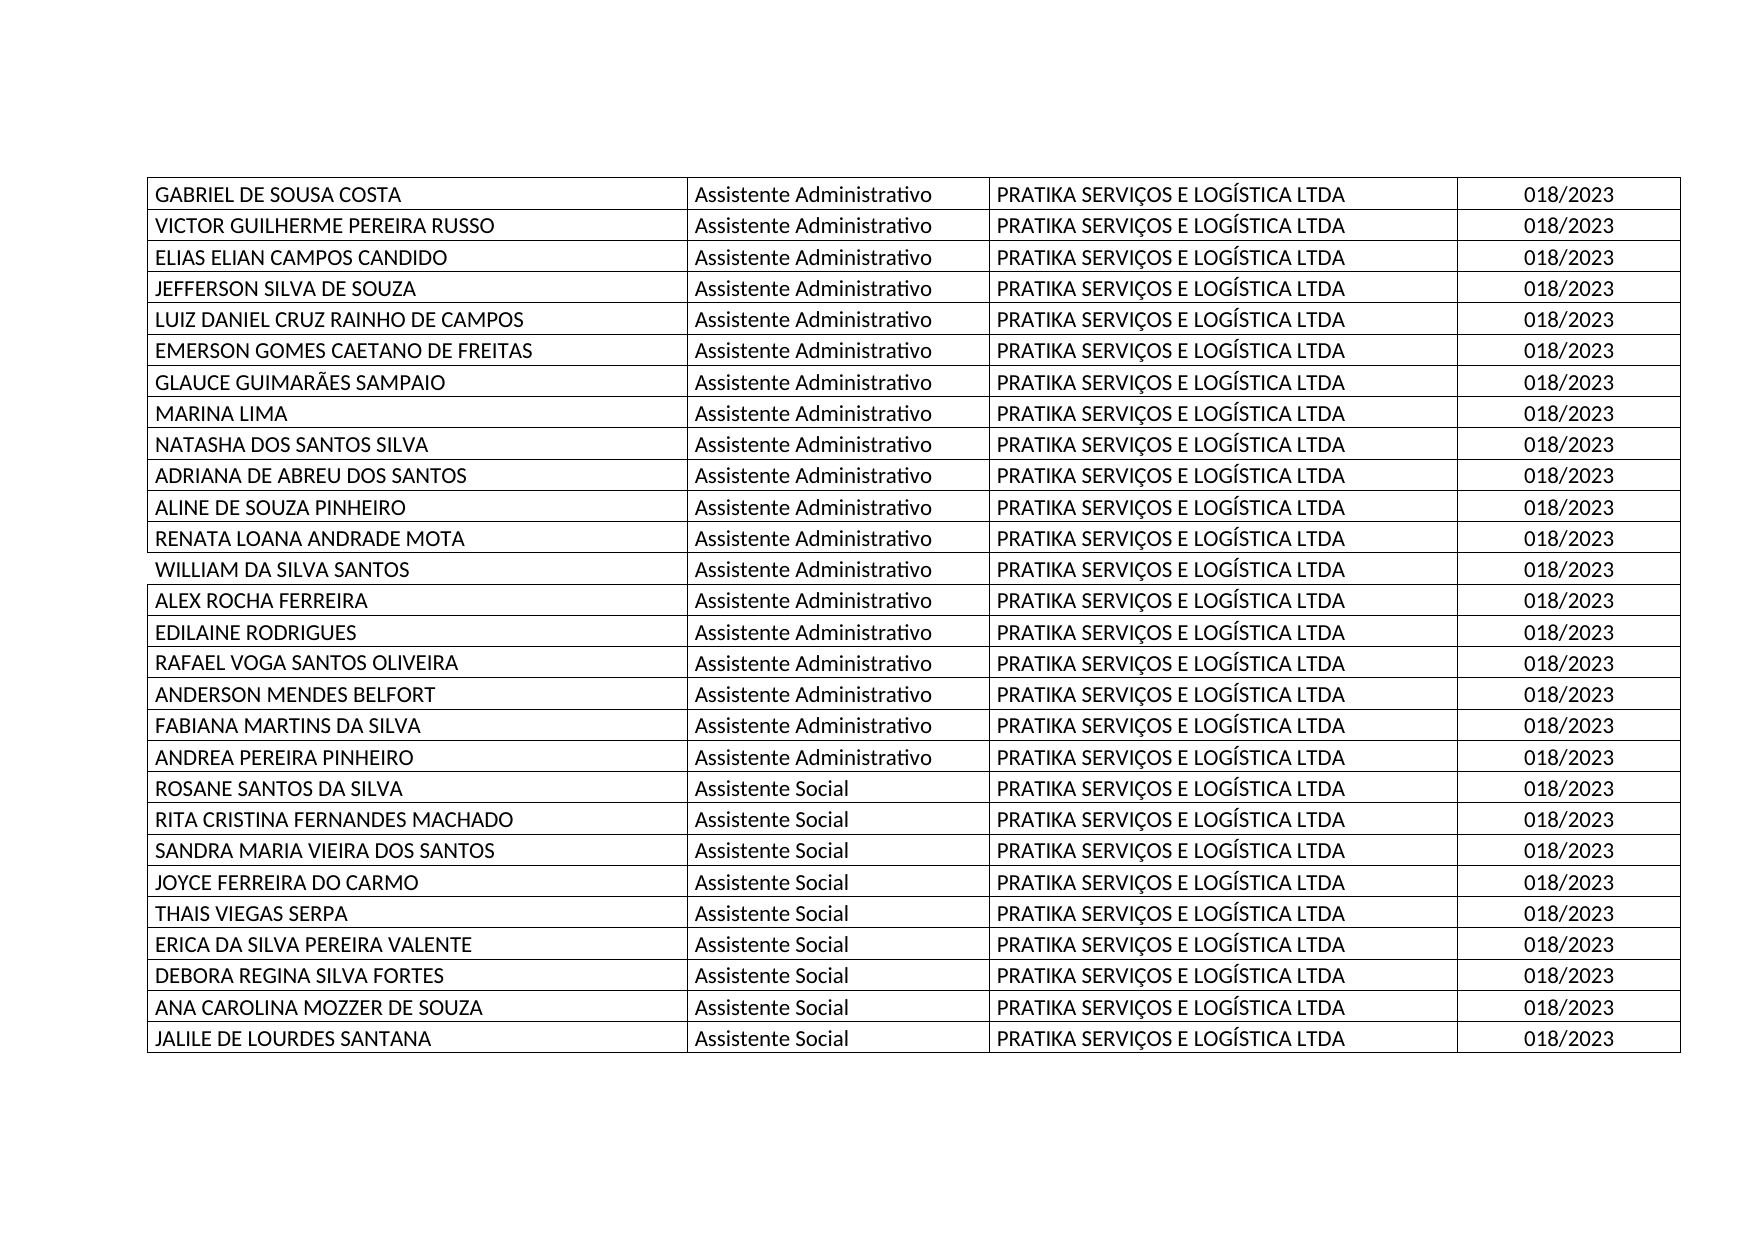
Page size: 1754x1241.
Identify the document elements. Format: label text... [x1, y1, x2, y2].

table_cell PRATIKA SERVIÇOS E LOGÍSTICA LTDA [990, 522, 1457, 552]
table_cell PRATIKA SERVIÇOS E LOGÍSTICA LTDA [990, 241, 1457, 271]
table_cell EDILAINE RODRIGUES [148, 616, 687, 646]
table_cell PRATIKA SERVIÇOS E LOGÍSTICA LTDA [990, 210, 1457, 240]
table_cell Assistente Administrativo [688, 585, 989, 615]
table_cell 018/2023 [1458, 897, 1680, 927]
table_cell Assistente Social [688, 803, 989, 833]
table_cell ROSANE SANTOS DA SILVA [148, 772, 687, 802]
table_cell PRATIKA SERVIÇOS E LOGÍSTICA LTDA [990, 178, 1457, 208]
table_cell Assistente Administrativo [688, 366, 989, 396]
table_cell Assistente Social [688, 960, 989, 990]
table_cell PRATIKA SERVIÇOS E LOGÍSTICA LTDA [990, 616, 1457, 646]
table_cell 018/2023 [1458, 553, 1680, 583]
table_cell RITA CRISTINA FERNANDES MACHADO [148, 803, 687, 833]
table_cell Assistente Administrativo [688, 241, 989, 271]
table_cell Assistente Administrativo [688, 335, 989, 365]
table_cell ANDREA PEREIRA PINHEIRO [148, 741, 687, 771]
table_cell NATASHA DOS SANTOS SILVA [148, 428, 687, 458]
table_cell PRATIKA SERVIÇOS E LOGÍSTICA LTDA [990, 428, 1457, 458]
table_cell JEFFERSON SILVA DE SOUZA [148, 272, 687, 302]
table_cell 018/2023 [1458, 241, 1680, 271]
table_cell 018/2023 [1458, 272, 1680, 302]
table_cell 018/2023 [1458, 460, 1680, 490]
table_cell PRATIKA SERVIÇOS E LOGÍSTICA LTDA [990, 585, 1457, 615]
table_cell Assistente Administrativo [688, 741, 989, 771]
table_cell PRATIKA SERVIÇOS E LOGÍSTICA LTDA [990, 1022, 1457, 1052]
table_cell 018/2023 [1458, 335, 1680, 365]
table_cell 018/2023 [1458, 835, 1680, 865]
table_cell PRATIKA SERVIÇOS E LOGÍSTICA LTDA [990, 772, 1457, 802]
table_cell 018/2023 [1458, 960, 1680, 990]
table_cell PRATIKA SERVIÇOS E LOGÍSTICA LTDA [990, 803, 1457, 833]
table_cell 018/2023 [1458, 928, 1680, 958]
table_cell PRATIKA SERVIÇOS E LOGÍSTICA LTDA [990, 491, 1457, 521]
table_cell ERICA DA SILVA PEREIRA VALENTE [148, 928, 687, 958]
table_cell WILLIAM DA SILVA SANTOS [148, 553, 687, 583]
table_cell 018/2023 [1458, 210, 1680, 240]
table_cell PRATIKA SERVIÇOS E LOGÍSTICA LTDA [990, 397, 1457, 427]
table_cell Assistente Social [688, 928, 989, 958]
table_cell VICTOR GUILHERME PEREIRA RUSSO [148, 210, 687, 240]
table_cell 018/2023 [1458, 303, 1680, 333]
table_cell PRATIKA SERVIÇOS E LOGÍSTICA LTDA [990, 960, 1457, 990]
table_cell JOYCE FERREIRA DO CARMO [148, 866, 687, 896]
table_cell 018/2023 [1458, 678, 1680, 708]
table_cell 018/2023 [1458, 522, 1680, 552]
table_cell 018/2023 [1458, 866, 1680, 896]
table_cell 018/2023 [1458, 1022, 1680, 1052]
table_cell PRATIKA SERVIÇOS E LOGÍSTICA LTDA [990, 553, 1457, 583]
table_cell Assistente Administrativo [688, 647, 989, 677]
table_cell 018/2023 [1458, 616, 1680, 646]
table_cell Assistente Administrativo [688, 710, 989, 740]
table_cell LUIZ DANIEL CRUZ RAINHO DE CAMPOS [148, 303, 687, 333]
table_cell PRATIKA SERVIÇOS E LOGÍSTICA LTDA [990, 272, 1457, 302]
table_cell 018/2023 [1458, 397, 1680, 427]
table_cell 018/2023 [1458, 803, 1680, 833]
table_cell PRATIKA SERVIÇOS E LOGÍSTICA LTDA [990, 741, 1457, 771]
table_cell ADRIANA DE ABREU DOS SANTOS [148, 460, 687, 490]
table_cell PRATIKA SERVIÇOS E LOGÍSTICA LTDA [990, 866, 1457, 896]
table_cell Assistente Administrativo [688, 460, 989, 490]
table_cell JALILE DE LOURDES SANTANA [148, 1022, 687, 1052]
table_cell Assistente Social [688, 1022, 989, 1052]
table_cell PRATIKA SERVIÇOS E LOGÍSTICA LTDA [990, 460, 1457, 490]
table_cell RAFAEL VOGA SANTOS OLIVEIRA [148, 647, 687, 677]
table_cell PRATIKA SERVIÇOS E LOGÍSTICA LTDA [990, 928, 1457, 958]
table_cell Assistente Administrativo [688, 428, 989, 458]
table_cell SANDRA MARIA VIEIRA DOS SANTOS [148, 835, 687, 865]
table_cell Assistente Social [688, 991, 989, 1021]
table_cell PRATIKA SERVIÇOS E LOGÍSTICA LTDA [990, 991, 1457, 1021]
table_cell 018/2023 [1458, 991, 1680, 1021]
table_cell Assistente Social [688, 897, 989, 927]
table_cell Assistente Administrativo [688, 491, 989, 521]
table_cell 018/2023 [1458, 178, 1680, 208]
table_cell Assistente Administrativo [688, 178, 989, 208]
table_cell PRATIKA SERVIÇOS E LOGÍSTICA LTDA [990, 710, 1457, 740]
table_cell DEBORA REGINA SILVA FORTES [148, 960, 687, 990]
table_cell Assistente Social [688, 866, 989, 896]
table_cell Assistente Administrativo [688, 210, 989, 240]
table_cell Assistente Administrativo [688, 553, 989, 583]
table_cell GABRIEL DE SOUSA COSTA [148, 178, 687, 208]
table_cell RENATA LOANA ANDRADE MOTA [148, 522, 687, 552]
table_cell MARINA LIMA [148, 397, 687, 427]
table_cell 018/2023 [1458, 647, 1680, 677]
table_cell Assistente Administrativo [688, 616, 989, 646]
table_cell EMERSON GOMES CAETANO DE FREITAS [148, 335, 687, 365]
table_cell 018/2023 [1458, 366, 1680, 396]
table_cell PRATIKA SERVIÇOS E LOGÍSTICA LTDA [990, 303, 1457, 333]
table_cell ALEX ROCHA FERREIRA [148, 585, 687, 615]
table_cell 018/2023 [1458, 428, 1680, 458]
table_cell PRATIKA SERVIÇOS E LOGÍSTICA LTDA [990, 366, 1457, 396]
table_cell PRATIKA SERVIÇOS E LOGÍSTICA LTDA [990, 647, 1457, 677]
table_cell ELIAS ELIAN CAMPOS CANDIDO [148, 241, 687, 271]
table_cell Assistente Social [688, 772, 989, 802]
table_cell FABIANA MARTINS DA SILVA [148, 710, 687, 740]
table_cell Assistente Administrativo [688, 522, 989, 552]
table_cell PRATIKA SERVIÇOS E LOGÍSTICA LTDA [990, 678, 1457, 708]
table_cell 018/2023 [1458, 772, 1680, 802]
table_cell PRATIKA SERVIÇOS E LOGÍSTICA LTDA [990, 835, 1457, 865]
table_cell Assistente Administrativo [688, 678, 989, 708]
table_cell Assistente Administrativo [688, 272, 989, 302]
table_cell ANA CAROLINA MOZZER DE SOUZA [148, 991, 687, 1021]
table_cell 018/2023 [1458, 491, 1680, 521]
table_cell ALINE DE SOUZA PINHEIRO [148, 491, 687, 521]
table_cell Assistente Social [688, 835, 989, 865]
table_cell Assistente Administrativo [688, 303, 989, 333]
table_cell 018/2023 [1458, 710, 1680, 740]
table_cell ANDERSON MENDES BELFORT [148, 678, 687, 708]
table_cell PRATIKA SERVIÇOS E LOGÍSTICA LTDA [990, 335, 1457, 365]
table_cell 018/2023 [1458, 585, 1680, 615]
table_cell THAIS VIEGAS SERPA [148, 897, 687, 927]
table_cell 018/2023 [1458, 741, 1680, 771]
table_cell GLAUCE GUIMARÃES SAMPAIO [148, 366, 687, 396]
table_cell PRATIKA SERVIÇOS E LOGÍSTICA LTDA [990, 897, 1457, 927]
table_cell Assistente Administrativo [688, 397, 989, 427]
